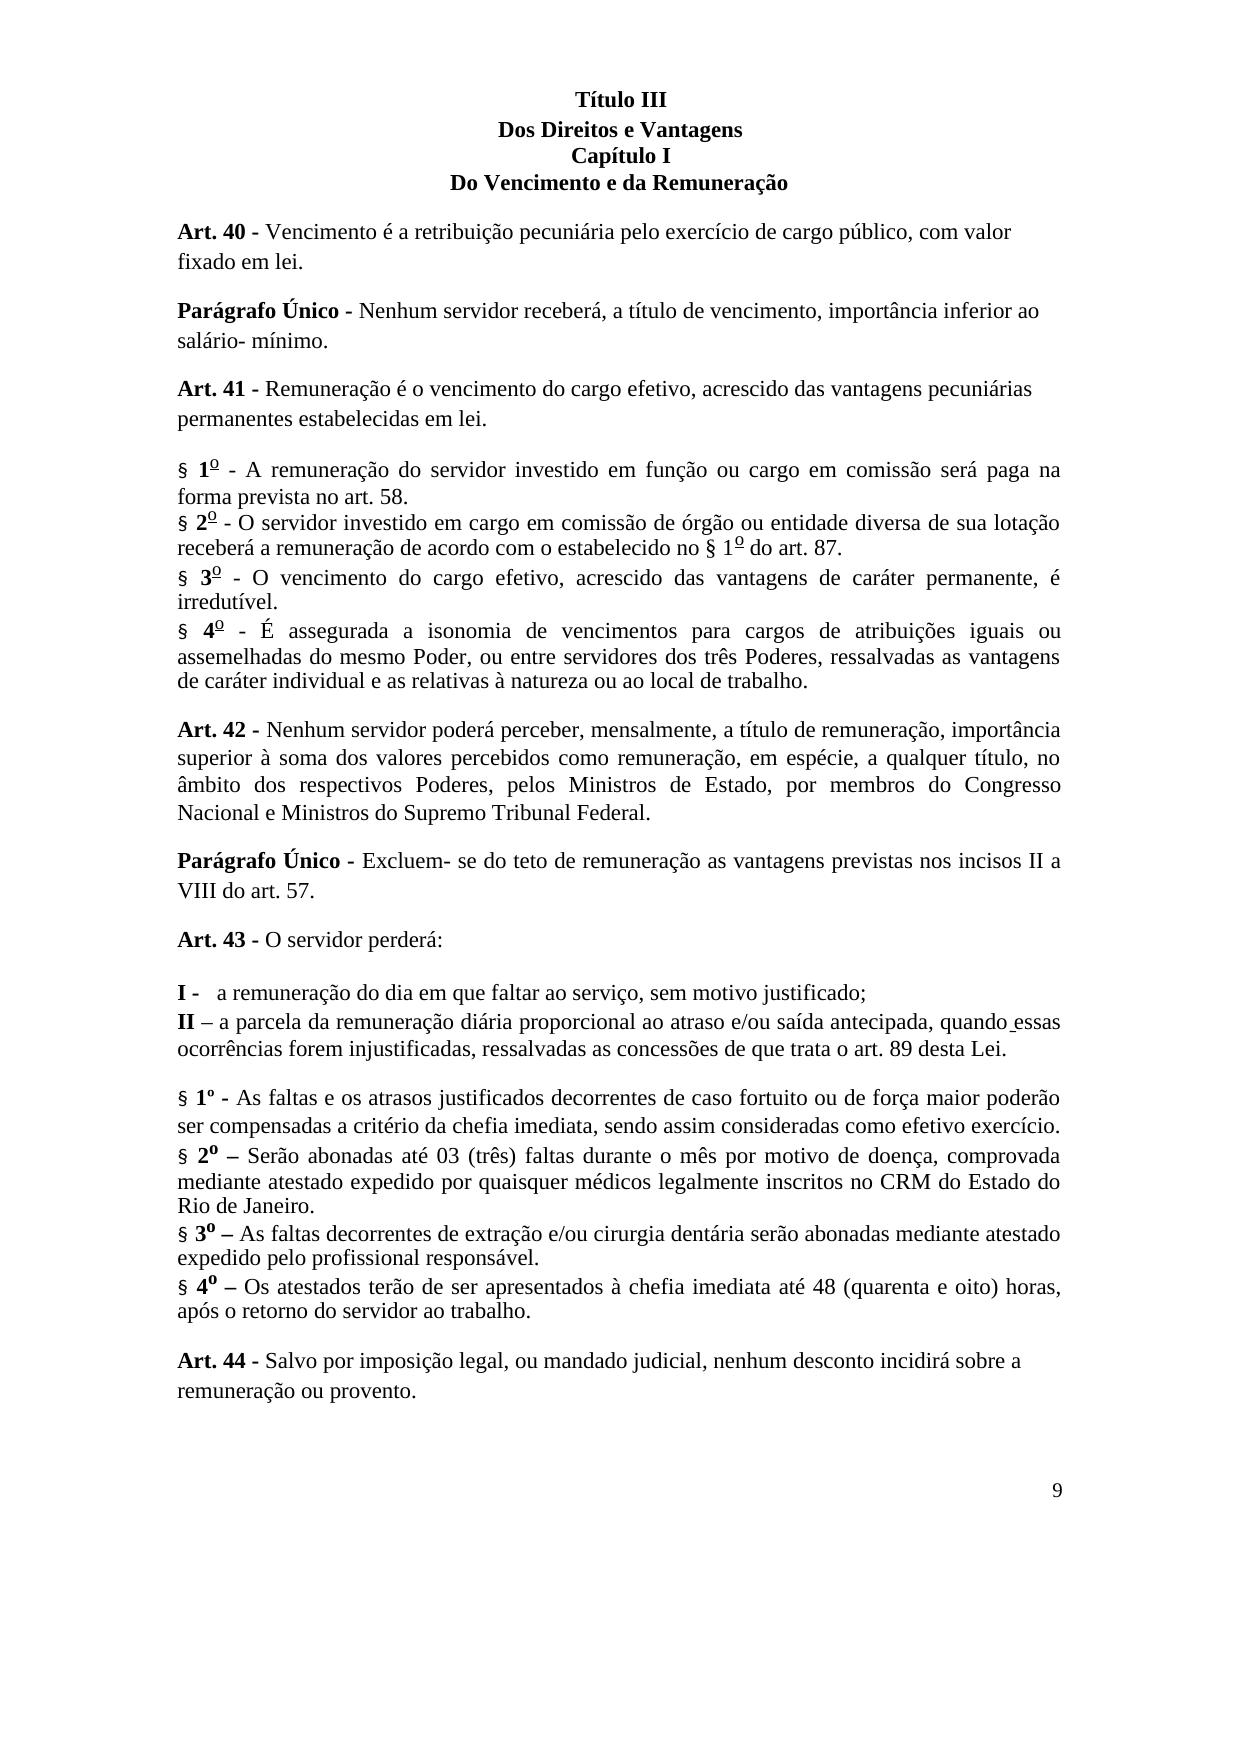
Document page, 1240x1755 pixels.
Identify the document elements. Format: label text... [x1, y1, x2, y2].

text Parágrafo Único - Excluem- se do teto de remuneração as vantagens previstas nos incisos II a VIII do art. 57. [177, 848, 1062, 904]
text 9 [1052, 1478, 1064, 1502]
text Art. 41 - Remuneração é o vencimento do cargo efetivo, acrescido das vantagens pecuniárias permanentes estabelecidas em lei. [177, 376, 1062, 432]
text Dos Direitos e Vantagens [498, 116, 1064, 142]
text II – a parcela da remuneração diária proporcional ao atraso e/ou saída antecipada, quando essas ocorrências forem injustificadas, ressalvadas as concessões de que trata o art. 89 desta Lei. [177, 1008, 1062, 1062]
text I - a remuneração do dia em que faltar ao serviço, sem motivo justificado; [177, 979, 1064, 1005]
text Art. 42 - Nenhum servidor poderá perceber, mensalmente, a título de remuneração, importância superior à soma dos valores percebidos como remuneração, em espécie, a qualquer título, no âmbito dos respectivos Poderes, pelos Ministros de Estado, por membros do Congresso Nacional e Ministros do Supremo Tribunal Federal. [177, 717, 1062, 825]
list 2o – Serão abonadas até 03 (três) faltas durante o mês por motivo de doença, comprovada mediante atestado expedido por quaisquer médicos legalmente inscritos no CRM do Estado do Rio de Janeiro. [177, 1139, 1062, 1218]
list 4o - É assegurada a isonomia de vencimentos para cargos de atribuições iguais ou assemelhadas do mesmo Poder, ou entre servidores dos três Poderes, ressalvadas as vantagens de caráter individual e as relativas à natureza ou ao local de trabalho. [177, 614, 1062, 694]
text Art. 43 - O servidor perderá: [177, 926, 1064, 953]
text Do Vencimento e da Remuneração [450, 168, 1064, 195]
list 3o – As faltas decorrentes de extração e/ou cirurgia dentária serão abonadas mediante atestado expedido pelo profissional responsável. [177, 1218, 1062, 1271]
text Art. 40 - Vencimento é a retribuição pecuniária pelo exercício de cargo público, com valor fixado em lei. [177, 218, 1064, 274]
text Parágrafo Único - Nenhum servidor receberá, a título de vencimento, importância inferior ao salário- mínimo. [177, 297, 1062, 353]
text Art. 44 - Salvo por imposição legal, ou mandado judicial, nenhum desconto incidirá sobre a remuneração ou provento. [177, 1347, 1062, 1403]
list 4o – Os atestados terão de ser apresentados à chefia imediata até 48 (quarenta e oito) horas, após o retorno do servidor ao trabalho. [177, 1271, 1062, 1324]
list 1º - As faltas e os atrasos justificados decorrentes de caso fortuito ou de força maior poderão ser compensadas a critério da chefia imediata, sendo assim consideradas como efetivo exercício. [177, 1084, 1062, 1138]
list 2o - O servidor investido em cargo em comissão de órgão ou entidade diversa de sua lotação receberá a remuneração de acordo com o estabelecido no § 1o do art. 87. [177, 509, 1062, 562]
text Título III [575, 87, 1064, 113]
list 3o - O vencimento do cargo efetivo, acrescido das vantagens de caráter permanente, é irredutível. [177, 562, 1062, 614]
text Capítulo I [571, 142, 1064, 168]
list 1o - A remuneração do servidor investido em função ou cargo em comissão será paga na forma prevista no art. 58. [177, 452, 1062, 509]
